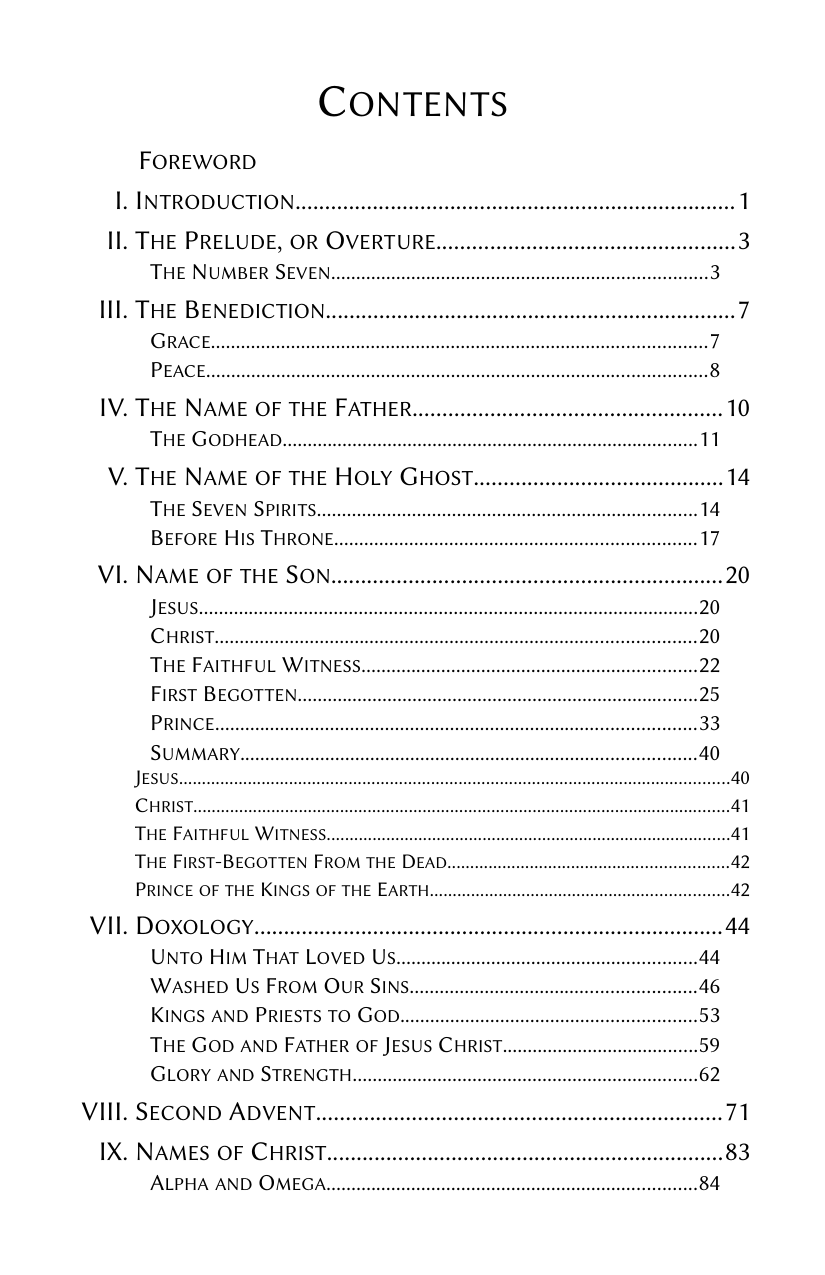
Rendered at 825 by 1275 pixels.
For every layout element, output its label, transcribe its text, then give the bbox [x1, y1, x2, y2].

text Prince of the Kings of the Earth 42 [105, 877, 750, 901]
list The Prelude, or Overture 3 [75, 225, 750, 256]
text The Faithful Witness 22 [150, 652, 720, 678]
text Peace 8 [150, 357, 720, 383]
list The Benediction 7 [75, 294, 750, 325]
text Summary 40 [150, 739, 720, 766]
text The Number Seven 3 [150, 259, 720, 285]
text Glory and Strength 62 [150, 1061, 720, 1087]
text The God and Father of Jesus Christ 59 [150, 1031, 720, 1058]
text First Begotten 25 [150, 681, 720, 707]
text Grace 7 [150, 328, 720, 354]
list The Name of the Father 10 [75, 392, 750, 423]
text The Faithful Witness 41 [105, 821, 750, 845]
text Alpha and Omega 84 [150, 1169, 720, 1196]
text Christ 41 [105, 793, 750, 817]
text Washed Us From Our Sins 46 [150, 973, 720, 999]
list Introduction 1 [75, 185, 750, 216]
text Unto Him That Loved Us 44 [150, 944, 720, 970]
text Kings and Priests to God 53 [150, 1002, 720, 1028]
list Foreword [138, 145, 750, 176]
list Doxology 44 [75, 910, 750, 941]
list Second Advent 71 [75, 1096, 750, 1127]
text Jesus 40 [105, 766, 750, 789]
list The Name of the Holy Ghost 14 [75, 461, 750, 492]
text Jesus 20 [150, 594, 720, 620]
text Prince 33 [150, 710, 720, 736]
text Christ 20 [150, 623, 720, 649]
text The Godhead 11 [150, 426, 720, 452]
list Name of the Son 20 [75, 560, 750, 591]
title Contents [75, 75, 750, 127]
text Before His Throne 17 [150, 524, 720, 551]
text The First-Begotten From the Dead 42 [105, 849, 750, 873]
list Names of Christ 83 [75, 1136, 750, 1167]
text The Seven Spirits 14 [150, 495, 720, 522]
